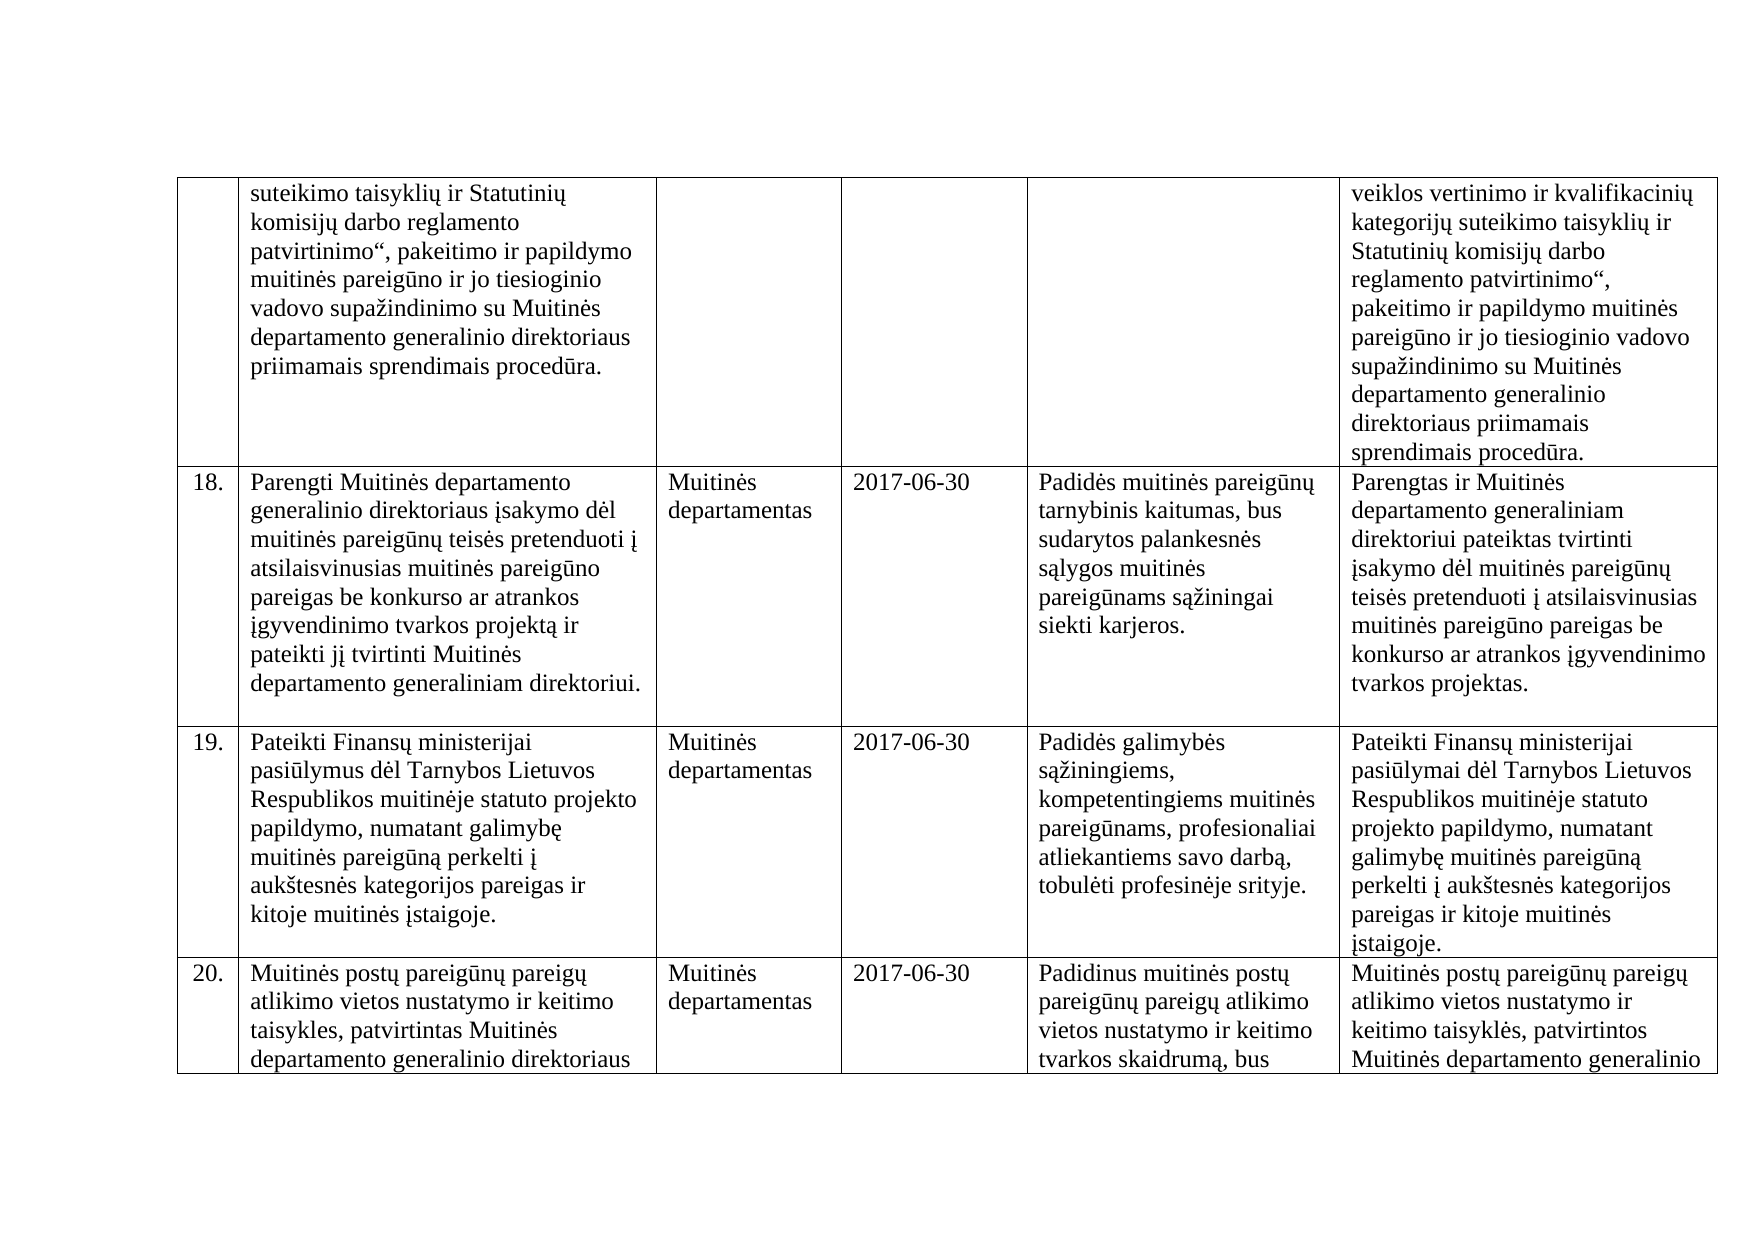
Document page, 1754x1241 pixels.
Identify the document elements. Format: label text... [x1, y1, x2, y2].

table_cell Muitinės postų pareigūnų pareigų atlikimo vietos nustatymo ir keitimo taisyklės, patvirtintos Muitinės departamento generalinio [1340, 958, 1717, 1073]
table_cell Parengtas ir Muitinės departamento generaliniam direktoriui pateiktas tvirtinti įsakymo dėl muitinės pareigūnų teisės pretenduoti į atsilaisvinusias muitinės pareigūno pareigas be konkurso ar atrankos įgyvendinimo tvarkos projektas. [1340, 467, 1717, 726]
table_cell Padidės muitinės pareigūnų tarnybinis kaitumas, bus sudarytos palankesnės sąlygos muitinės pareigūnams sąžiningai siekti karjeros. [1028, 467, 1339, 726]
table_cell 2017-06-30 [842, 958, 1027, 1073]
table_cell Muitinės postų pareigūnų pareigų atlikimo vietos nustatymo ir keitimo taisykles, patvirtintas Muitinės departamento generalinio direktoriaus [239, 958, 656, 1073]
table_cell [178, 178, 238, 466]
table_cell 2017-06-30 [842, 467, 1027, 726]
table_cell suteikimo taisyklių ir Statutinių komisijų darbo reglamento patvirtinimo“, pakeitimo ir papildymo muitinės pareigūno ir jo tiesioginio vadovo supažindinimo su Muitinės departamento generalinio direktoriaus priimamais sprendimais procedūra. [239, 178, 656, 466]
table_cell Muitinės departamentas [657, 958, 841, 1073]
table_cell [657, 178, 841, 466]
table_cell Padidinus muitinės postų pareigūnų pareigų atlikimo vietos nustatymo ir keitimo tvarkos skaidrumą, bus [1028, 958, 1339, 1073]
table_cell Muitinės departamentas [657, 467, 841, 726]
table_cell 2017-06-30 [842, 727, 1027, 957]
table_cell Pateikti Finansų ministerijai pasiūlymus dėl Tarnybos Lietuvos Respublikos muitinėje statuto projekto papildymo, numatant galimybę muitinės pareigūną perkelti į aukštesnės kategorijos pareigas ir kitoje muitinės įstaigoje. [239, 727, 656, 957]
table_cell [1028, 178, 1339, 466]
table_cell veiklos vertinimo ir kvalifikacinių kategorijų suteikimo taisyklių ir Statutinių komisijų darbo reglamento patvirtinimo“, pakeitimo ir papildymo muitinės pareigūno ir jo tiesioginio vadovo supažindinimo su Muitinės departamento generalinio direktoriaus priimamais sprendimais procedūra. [1340, 178, 1717, 466]
table_cell 18. [178, 467, 238, 726]
table_cell [842, 178, 1027, 466]
table_cell Muitinės departamentas [657, 727, 841, 957]
table_cell Parengti Muitinės departamento generalinio direktoriaus įsakymo dėl muitinės pareigūnų teisės pretenduoti į atsilaisvinusias muitinės pareigūno pareigas be konkurso ar atrankos įgyvendinimo tvarkos projektą ir pateikti jį tvirtinti Muitinės departamento generaliniam direktoriui. [239, 467, 656, 726]
table_cell 19. [178, 727, 238, 957]
table_cell Pateikti Finansų ministerijai pasiūlymai dėl Tarnybos Lietuvos Respublikos muitinėje statuto projekto papildymo, numatant galimybę muitinės pareigūną perkelti į aukštesnės kategorijos pareigas ir kitoje muitinės įstaigoje. [1340, 727, 1717, 957]
table_cell Padidės galimybės sąžiningiems, kompetentingiems muitinės pareigūnams, profesionaliai atliekantiems savo darbą, tobulėti profesinėje srityje. [1028, 727, 1339, 957]
table_cell 20. [178, 958, 238, 1073]
